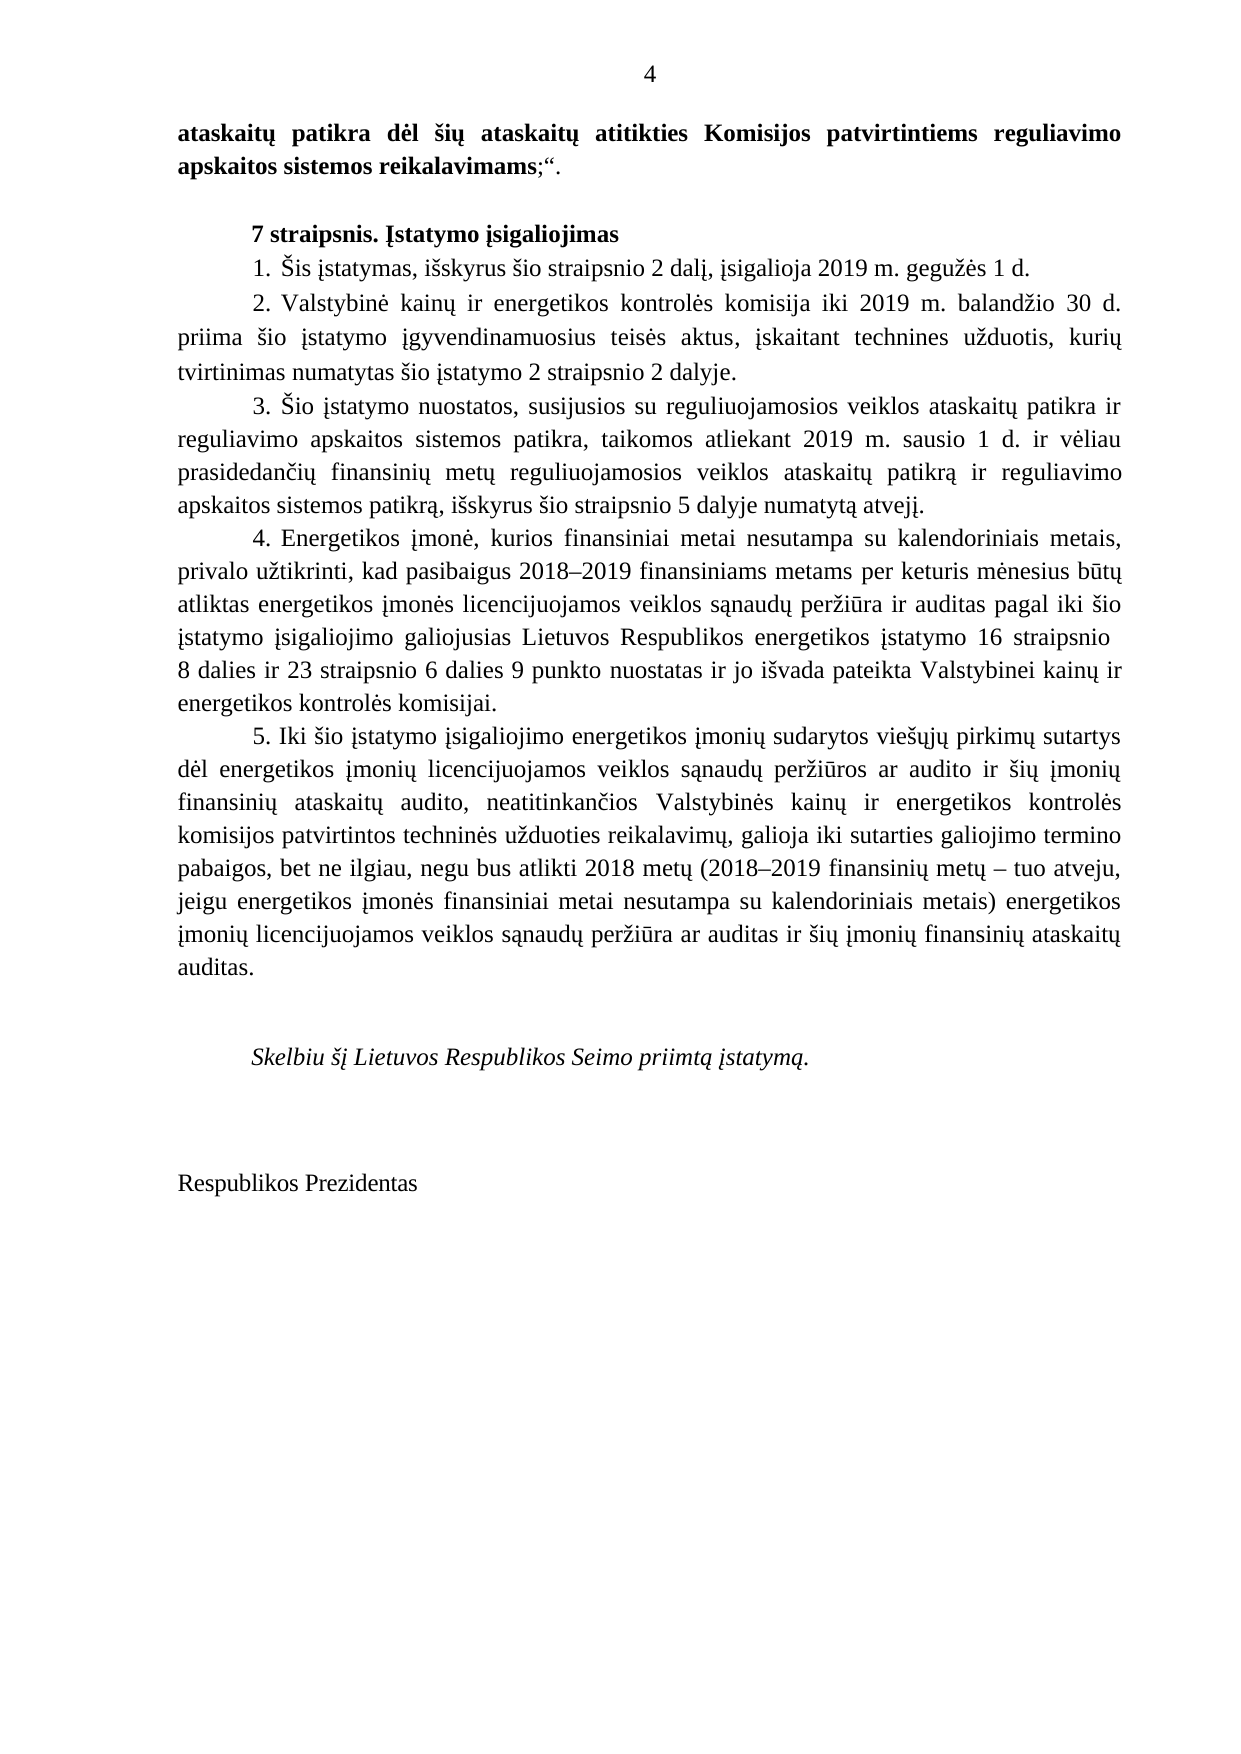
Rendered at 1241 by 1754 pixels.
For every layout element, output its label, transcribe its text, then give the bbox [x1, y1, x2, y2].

text ataskaitų patikra dėl šių ataskaitų atitikties Komisijos patvirtintiems reguliavimo apskaitos sistemos reikalavimams;“. [177, 118, 1122, 180]
text 5. Iki šio įstatymo įsigaliojimo energetikos įmonių sudarytos viešųjų pirkimų sutartys dėl energetikos įmonių licencijuojamos veiklos sąnaudų peržiūros ar audito ir šių įmonių finansinių ataskaitų audito, neatitinkančios Valstybinės kainų ir energetikos kontrolės komisijos patvirtintos techninės užduoties reikalavimų, galioja iki sutarties galiojimo termino pabaigos, bet ne ilgiau, negu bus atlikti 2018 metų (2018–2019 finansinių metų – tuo atveju, jeigu energetikos įmonės finansiniai metai nesutampa su kalendoriniais metais) energetikos įmonių licencijuojamos veiklos sąnaudų peržiūra ar auditas ir šių įmonių finansinių ataskaitų auditas. [177, 721, 1122, 981]
text 1. Šis įstatymas, išskyrus šio straipsnio 2 dalį, įsigalioja 2019 m. gegužės 1 d. [177, 253, 1122, 282]
text 3. Šio įstatymo nuostatos, susijusios su reguliuojamosios veiklos ataskaitų patikra ir reguliavimo apskaitos sistemos patikra, taikomos atliekant 2019 m. sausio 1 d. ir vėliau prasidedančių finansinių metų reguliuojamosios veiklos ataskaitų patikrą ir reguliavimo apskaitos sistemos patikrą, išskyrus šio straipsnio 5 dalyje numatytą atvejį. [177, 391, 1122, 519]
text 7 straipsnis. Įstatymo įsigaliojimas [177, 219, 1122, 247]
text Respublikos Prezidentas [177, 1168, 1122, 1197]
text 2. Valstybinė kainų ir energetikos kontrolės komisija iki 2019 m. balandžio 30 d. priima šio įstatymo įgyvendinamuosius teisės aktus, įskaitant technines užduotis, kurių tvirtinimas numatytas šio įstatymo 2 straipsnio 2 dalyje. [177, 288, 1122, 385]
text 4. Energetikos įmonė, kurios finansiniai metai nesutampa su kalendoriniais metais, privalo užtikrinti, kad pasibaigus 2018–2019 finansiniams metams per keturis mėnesius būtų atliktas energetikos įmonės licencijuojamos veiklos sąnaudų peržiūra ir auditas pagal iki šio įstatymo įsigaliojimo galiojusias Lietuvos Respublikos energetikos įstatymo 16 straipsnio 8 dalies ir 23 straipsnio 6 dalies 9 punkto nuostatas ir jo išvada pateikta Valstybinei kainų ir energetikos kontrolės komisijai. [177, 523, 1122, 717]
text Skelbiu šį Lietuvos Respublikos Seimo priimtą įstatymą. [177, 1042, 1122, 1071]
